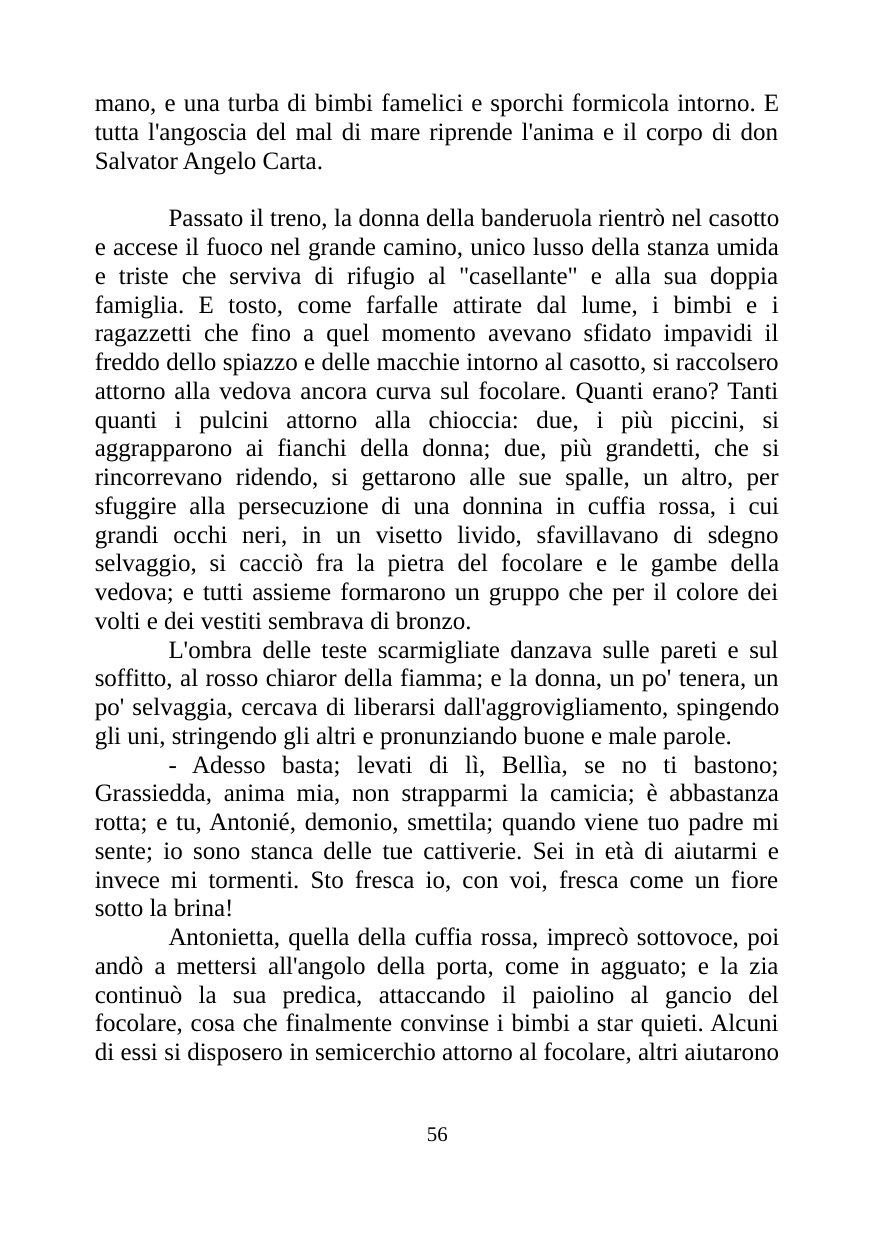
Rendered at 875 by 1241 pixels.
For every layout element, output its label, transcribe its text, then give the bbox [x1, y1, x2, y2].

text Antonietta, quella della cuffia rossa, imprecò sottovoce, poi andò a mettersi all'angolo della porta, come in agguato; e la zia continuò la sua predica, attaccando il paiolino al gancio del focolare, cosa che finalmente convinse i bimbi a star quieti. Alcuni di essi si disposero in semicerchio attorno al focolare, altri aiutarono [94, 922, 779, 1066]
text - Adesso basta; levati di lì, Bellìa, se no ti bastono; Grassiedda, anima mia, non strapparmi la camicia; è abbastanza rotta; e tu, Antonié, demonio, smettila; quando viene tuo padre mi sente; io sono stanca delle tue cattiverie. Sei in età di aiutarmi e invece mi tormenti. Sto fresca io, con voi, fresca come un fiore sotto la brina! [94, 750, 779, 922]
text Passato il treno, la donna della banderuola rientrò nel casotto e accese il fuoco nel grande camino, unico lusso della stanza umida e triste che serviva di rifugio al "casellante" e alla sua doppia famiglia. E tosto, come farfalle attirate dal lume, i bimbi e i ragazzetti che fino a quel momento avevano sfidato impavidi il freddo dello spiazzo e delle macchie intorno al casotto, si raccolsero attorno alla vedova ancora curva sul focolare. Quanti erano? Tanti quanti i pulcini attorno alla chioccia: due, i più piccini, si aggrapparono ai fianchi della donna; due, più grandetti, che si rincorrevano ridendo, si gettarono alle sue spalle, un altro, per sfuggire alla persecuzione di una donnina in cuffia rossa, i cui grandi occhi neri, in un visetto livido, sfavillavano di sdegno selvaggio, si cacciò fra la pietra del focolare e le gambe della vedova; e tutti assieme formarono un gruppo che per il colore dei volti e dei vestiti sembrava di bronzo. [94, 203, 779, 635]
text L'ombra delle teste scarmigliate danzava sulle pareti e sul soffitto, al rosso chiaror della fiamma; e la donna, un po' tenera, un po' selvaggia, cercava di liberarsi dall'aggrovigliamento, spingendo gli uni, stringendo gli altri e pronunziando buone e male parole. [94, 635, 779, 750]
text mano, e una turba di bimbi famelici e sporchi formicola intorno. E tutta l'angoscia del mal di mare riprende l'anima e il corpo di don Salvator Angelo Carta. [94, 88, 779, 175]
